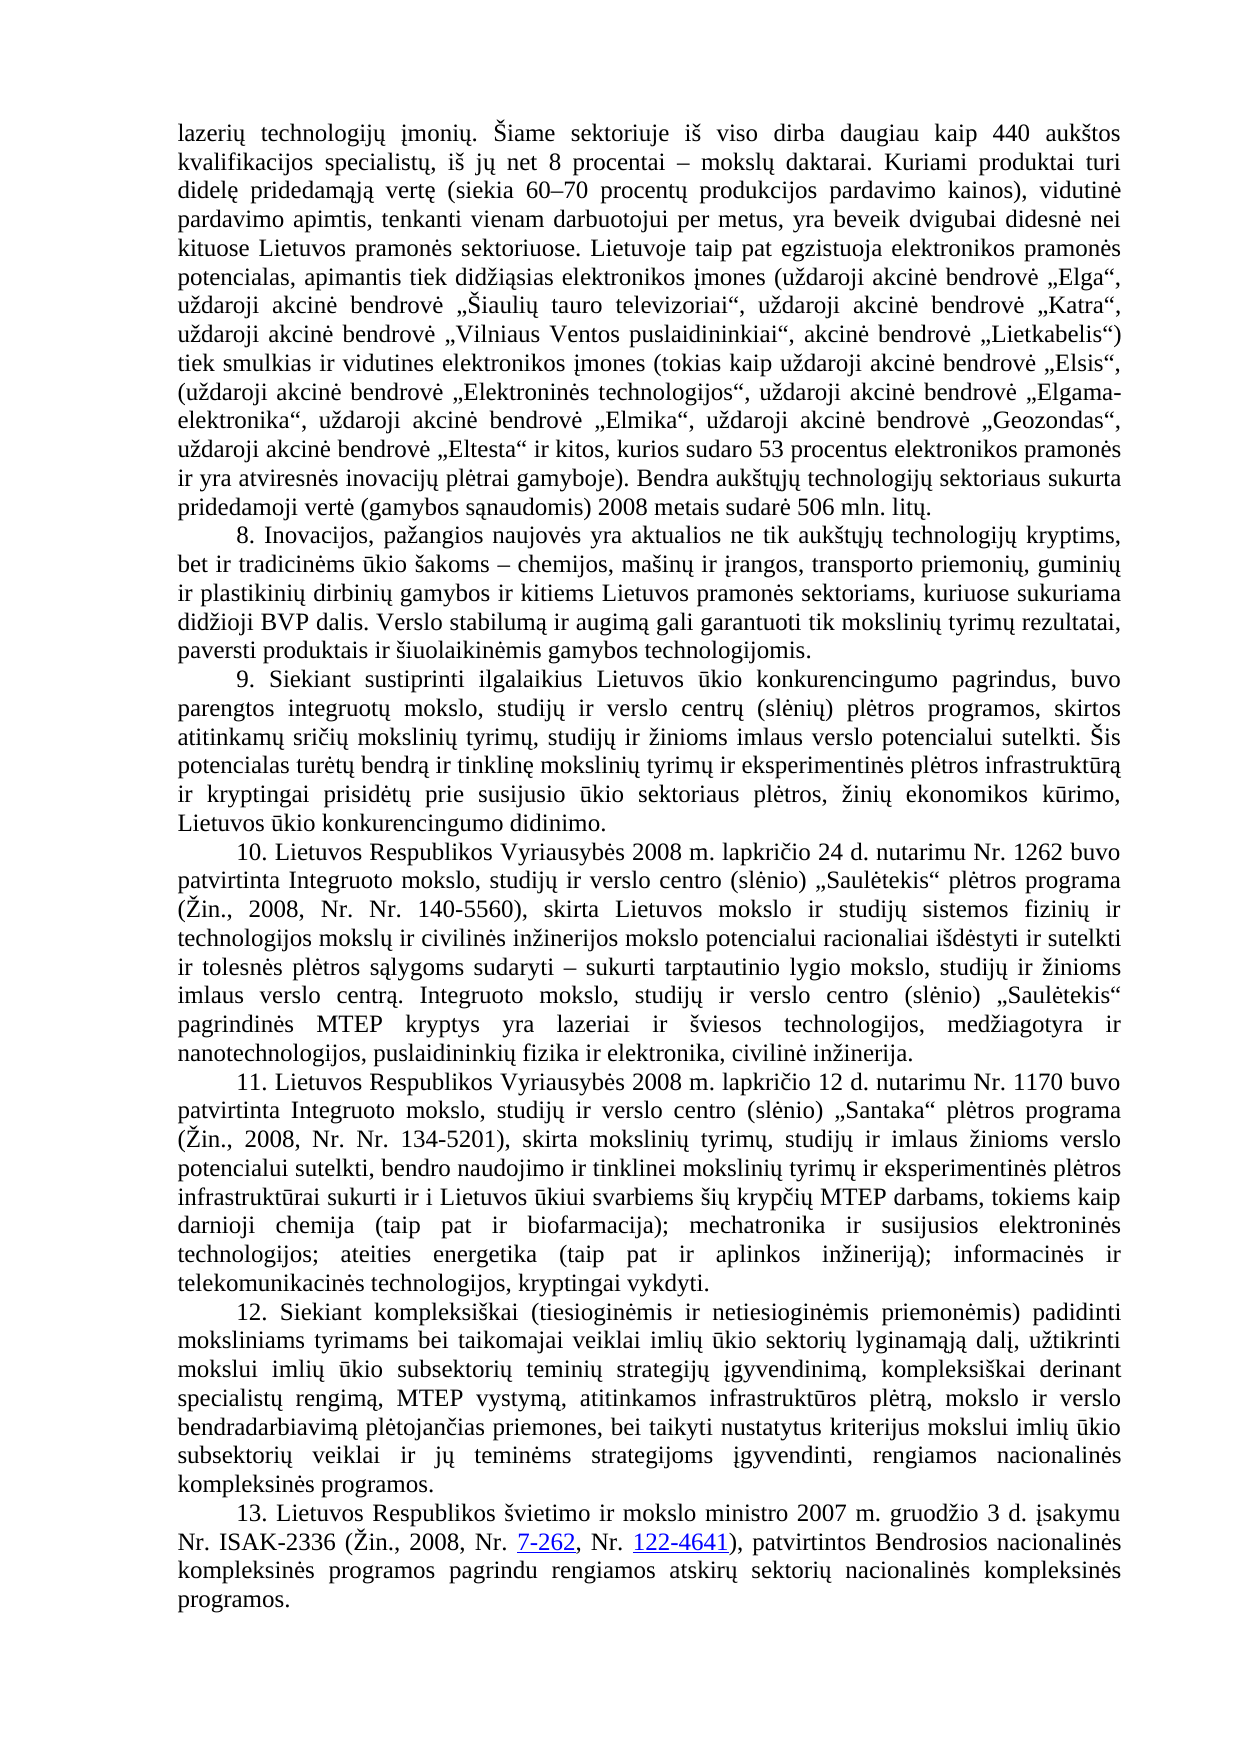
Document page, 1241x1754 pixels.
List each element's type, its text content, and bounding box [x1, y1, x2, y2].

text 9. Siekiant sustiprinti ilgalaikius Lietuvos ūkio konkurencingumo pagrindus, buvo parengtos integruotų mokslo, studijų ir verslo centrų (slėnių) plėtros programos, skirtos atitinkamų sričių mokslinių tyrimų, studijų ir žinioms imlaus verslo potencialui sutelkti. Šis potencialas turėtų bendrą ir tinklinę mokslinių tyrimų ir eksperimentinės plėtros infrastruktūrą ir kryptingai prisidėtų prie susijusio ūkio sektoriaus plėtros, žinių ekonomikos kūrimo, Lietuvos ūkio konkurencingumo didinimo. [177, 664, 1122, 837]
text lazerių technologijų įmonių. Šiame sektoriuje iš viso dirba daugiau kaip 440 aukštos kvalifikacijos specialistų, iš jų net 8 procentai – mokslų daktarai. Kuriami produktai turi didelę pridedamąją vertę (siekia 60–70 procentų produkcijos pardavimo kainos), vidutinė pardavimo apimtis, tenkanti vienam darbuotojui per metus, yra beveik dvigubai didesnė nei kituose Lietuvos pramonės sektoriuose. Lietuvoje taip pat egzistuoja elektronikos pramonės potencialas, apimantis tiek didžiąsias elektronikos įmones (uždaroji akcinė bendrovė „Elga“, uždaroji akcinė bendrovė „Šiaulių tauro televizoriai“, uždaroji akcinė bendrovė „Katra“, uždaroji akcinė bendrovė „Vilniaus Ventos puslaidininkiai“, akcinė bendrovė „Lietkabelis“) tiek smulkias ir vidutines elektronikos įmones (tokias kaip uždaroji akcinė bendrovė „Elsis“, (uždaroji akcinė bendrovė „Elektroninės technologijos“, uždaroji akcinė bendrovė „Elgama-elektronika“, uždaroji akcinė bendrovė „Elmika“, uždaroji akcinė bendrovė „Geozondas“, uždaroji akcinė bendrovė „Eltesta“ ir kitos, kurios sudaro 53 procentus elektronikos pramonės ir yra atviresnės inovacijų plėtrai gamyboje). Bendra aukštųjų technologijų sektoriaus sukurta pridedamoji vertė (gamybos sąnaudomis) 2008 metais sudarė 506 mln. litų. [177, 118, 1122, 521]
text 13. Lietuvos Respublikos švietimo ir mokslo ministro 2007 m. gruodžio 3 d. įsakymu Nr. ISAK-2336 (Žin., 2008, Nr. 7-262, Nr. 122-4641), patvirtintos Bendrosios nacionalinės kompleksinės programos pagrindu rengiamos atskirų sektorių nacionalinės kompleksinės programos. [177, 1498, 1122, 1613]
text 12. Siekiant kompleksiškai (tiesioginėmis ir netiesioginėmis priemonėmis) padidinti moksliniams tyrimams bei taikomajai veiklai imlių ūkio sektorių lyginamąją dalį, užtikrinti mokslui imlių ūkio subsektorių teminių strategijų įgyvendinimą, kompleksiškai derinant specialistų rengimą, MTEP vystymą, atitinkamos infrastruktūros plėtrą, mokslo ir verslo bendradarbiavimą plėtojančias priemones, bei taikyti nustatytus kriterijus mokslui imlių ūkio subsektorių veiklai ir jų teminėms strategijoms įgyvendinti, rengiamos nacionalinės kompleksinės programos. [177, 1297, 1122, 1498]
text 11. Lietuvos Respublikos Vyriausybės 2008 m. lapkričio 12 d. nutarimu Nr. 1170 buvo patvirtinta Integruoto mokslo, studijų ir verslo centro (slėnio) „Santaka“ plėtros programa (Žin., 2008, Nr. Nr. 134-5201), skirta mokslinių tyrimų, studijų ir imlaus žinioms verslo potencialui sutelkti, bendro naudojimo ir tinklinei mokslinių tyrimų ir eksperimentinės plėtros infrastruktūrai sukurti ir i Lietuvos ūkiui svarbiems šių krypčių MTEP darbams, tokiems kaip darnioji chemija (taip pat ir biofarmacija); mechatronika ir susijusios elektroninės technologijos; ateities energetika (taip pat ir aplinkos inžineriją); informacinės ir telekomunikacinės technologijos, kryptingai vykdyti. [177, 1067, 1122, 1297]
text 10. Lietuvos Respublikos Vyriausybės 2008 m. lapkričio 24 d. nutarimu Nr. 1262 buvo patvirtinta Integruoto mokslo, studijų ir verslo centro (slėnio) „Saulėtekis“ plėtros programa (Žin., 2008, Nr. Nr. 140-5560), skirta Lietuvos mokslo ir studijų sistemos fizinių ir technologijos mokslų ir civilinės inžinerijos mokslo potencialui racionaliai išdėstyti ir sutelkti ir tolesnės plėtros sąlygoms sudaryti – sukurti tarptautinio lygio mokslo, studijų ir žinioms imlaus verslo centrą. Integruoto mokslo, studijų ir verslo centro (slėnio) „Saulėtekis“ pagrindinės MTEP kryptys yra lazeriai ir šviesos technologijos, medžiagotyra ir nanotechnologijos, puslaidininkių fizika ir elektronika, civilinė inžinerija. [177, 837, 1122, 1067]
text 8. Inovacijos, pažangios naujovės yra aktualios ne tik aukštųjų technologijų kryptims, bet ir tradicinėms ūkio šakoms – chemijos, mašinų ir įrangos, transporto priemonių, guminių ir plastikinių dirbinių gamybos ir kitiems Lietuvos pramonės sektoriams, kuriuose sukuriama didžioji BVP dalis. Verslo stabilumą ir augimą gali garantuoti tik mokslinių tyrimų rezultatai, paversti produktais ir šiuolaikinėmis gamybos technologijomis. [177, 521, 1122, 664]
